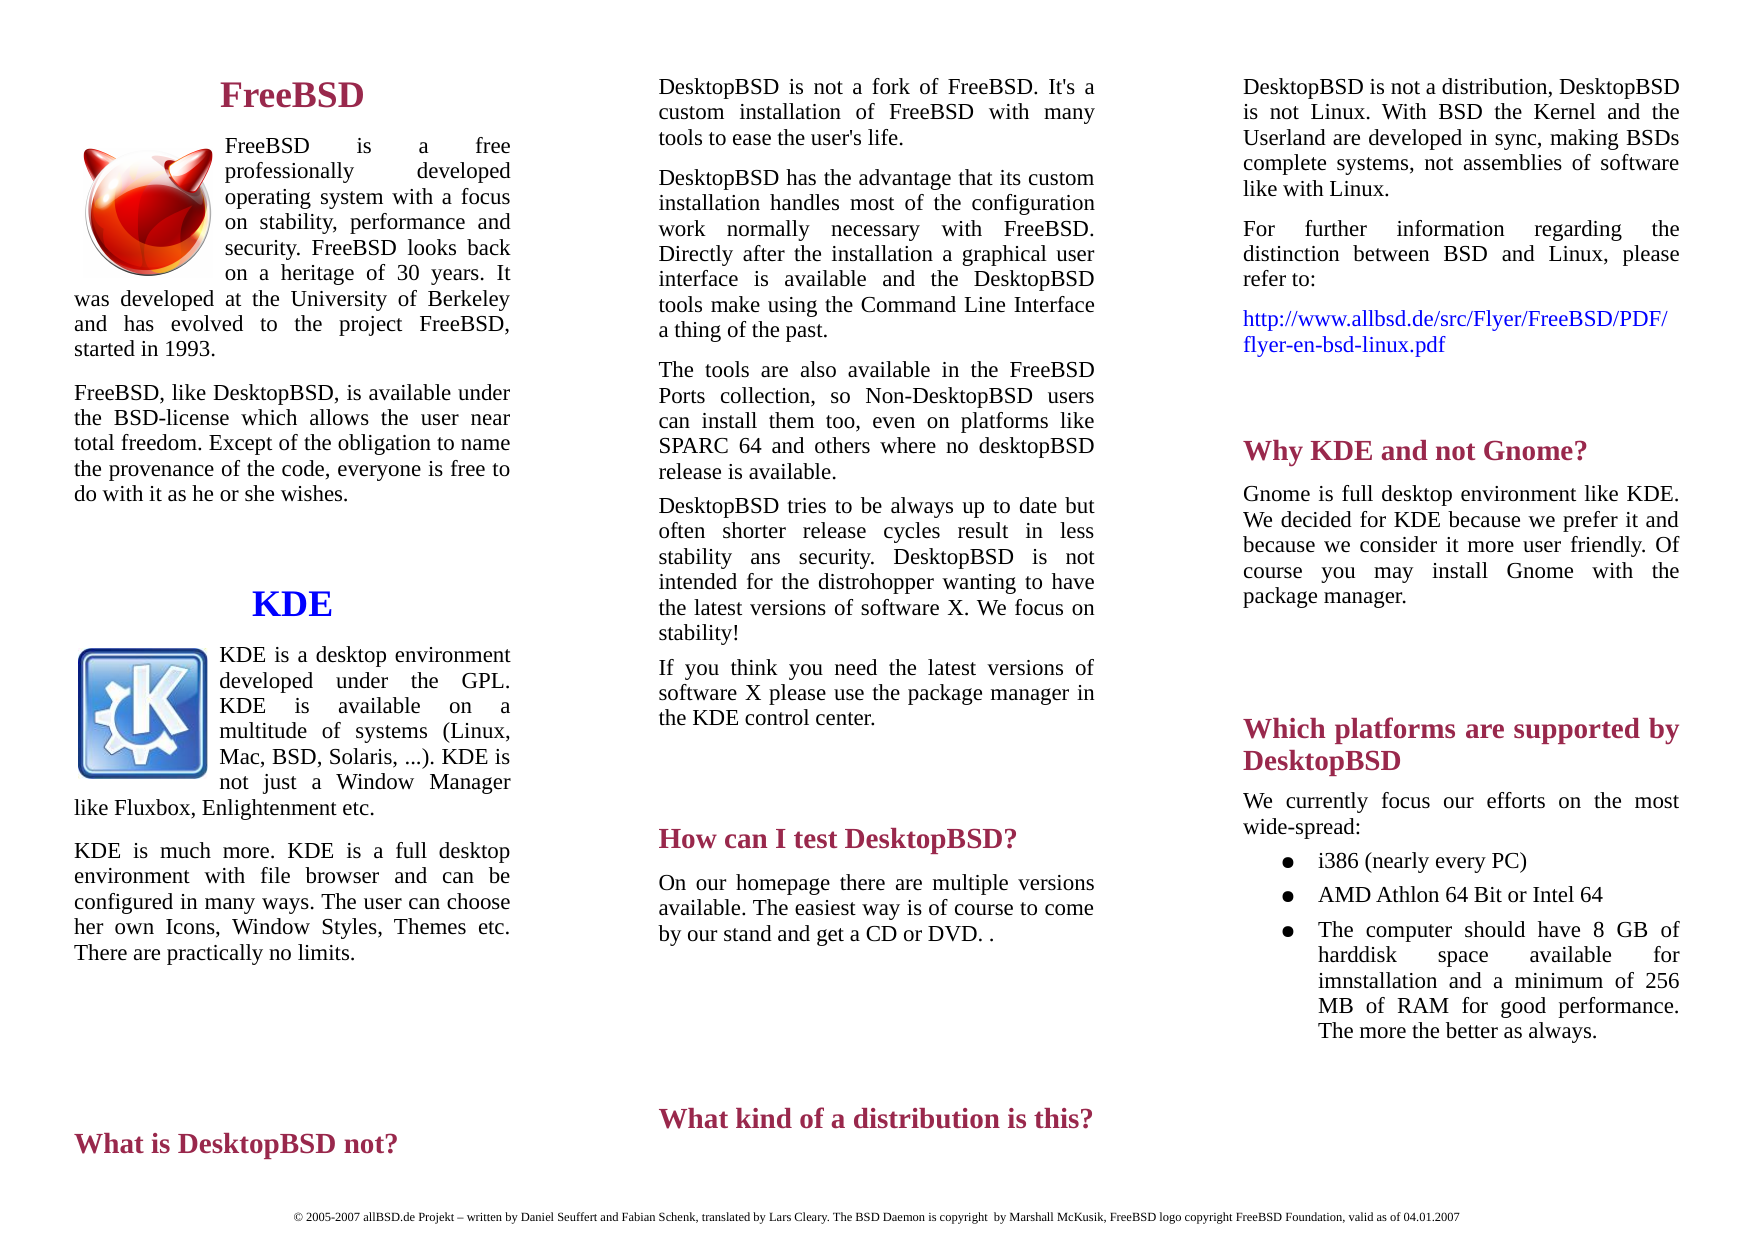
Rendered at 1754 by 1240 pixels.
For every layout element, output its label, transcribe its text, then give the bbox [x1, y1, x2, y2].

text How can I test DesktopBSD? [658, 823, 1095, 855]
text FreeBSD, like DesktopBSD, is available under the BSD-license which allows the user near total freedom. Except of the obligation to name the provenance of the code, everyone is free to do with it as he or she wishes. [74, 379, 511, 507]
text Gnome is full desktop environment like KDE. We decided for KDE because we prefer it and because we consider it more user friendly. Of course you may install Gnome with the package manager. [1243, 481, 1680, 608]
text Why KDE and not Gnome? [1243, 434, 1680, 467]
text DesktopBSD has the advantage that its custom installation handles most of the configuration work normally necessary with FreeBSD. Directly after the installation a graphical user interface is available and the DesktopBSD tools make using the Command Line Interface a thing of the past. [658, 165, 1095, 343]
text DesktopBSD is not a distribution, DesktopBSD is not Linux. With BSD the Kernel and the Userland are developed in sync, making BSDs complete systems, not assemblies of software like with Linux. [1243, 74, 1680, 201]
text The tools are also available in the FreeBSD Ports collection, so Non-DesktopBSD users can install them too, even on platforms like SPARC 64 and others where no desktopBSD release is available. [658, 357, 1095, 484]
list The computer should have 8 GB of harddisk space available for imnstallation and a minimum of 256 MB of RAM for good performance. The more the better as always. [1280, 917, 1680, 1044]
text KDE [74, 583, 511, 624]
text On our homepage there are multiple versions available. The easiest way is of course to come by our stand and get a CD or DVD. . [658, 870, 1095, 946]
text FreeBSD is a free professionally developed operating system with a focus on stability, performance and security. FreeBSD looks back on a heritage of 30 years. It was developed at the University of Berkeley and has evolved to the project FreeBSD, started in 1993. [74, 133, 511, 362]
list i386 (nearly every PC) [1280, 848, 1680, 874]
text What is DesktopBSD not? [74, 1128, 511, 1160]
text We currently focus our efforts on the most wide-spread: [1243, 788, 1680, 839]
picture [78, 648, 208, 779]
list AMD Athlon 64 Bit or Intel 64 [1280, 882, 1680, 908]
text For further information regarding the distinction between BSD and Linux, please refer to: [1243, 216, 1680, 292]
text If you think you need the latest versions of software X please use the package manager in the KDE control center. [658, 654, 1095, 731]
text KDE is much more. KDE is a full desktop environment with file browser and can be configured in many ways. The user can choose her own Icons, Window Styles, Themes etc. There are practically no limits. [74, 838, 511, 965]
text http://www.allbsd.de/src/Flyer/FreeBSD/PDF/flyer-en-bsd-linux.pdf [1243, 306, 1680, 357]
text DesktopBSD is not a fork of FreeBSD. It's a custom installation of FreeBSD with many tools to ease the user's life. [658, 74, 1095, 150]
text DesktopBSD tries to be always up to date but often shorter release cycles result in less stability ans security. DesktopBSD is not intended for the distrohopper wanting to have the latest versions of software X. We focus on stability! [658, 493, 1095, 646]
subtitle FreeBSD [74, 74, 511, 115]
picture [83, 148, 213, 278]
subtitle Which platforms are supported by DesktopBSD [1243, 712, 1680, 777]
text What kind of a distribution is this? [658, 1102, 1095, 1134]
text KDE is a desktop environment developed under the GPL. KDE is available on a multitude of systems (Linux, Mac, BSD, Solaris, ...). KDE is not just a Window Manager like Fluxbox, Enlightenment etc. [74, 642, 511, 820]
